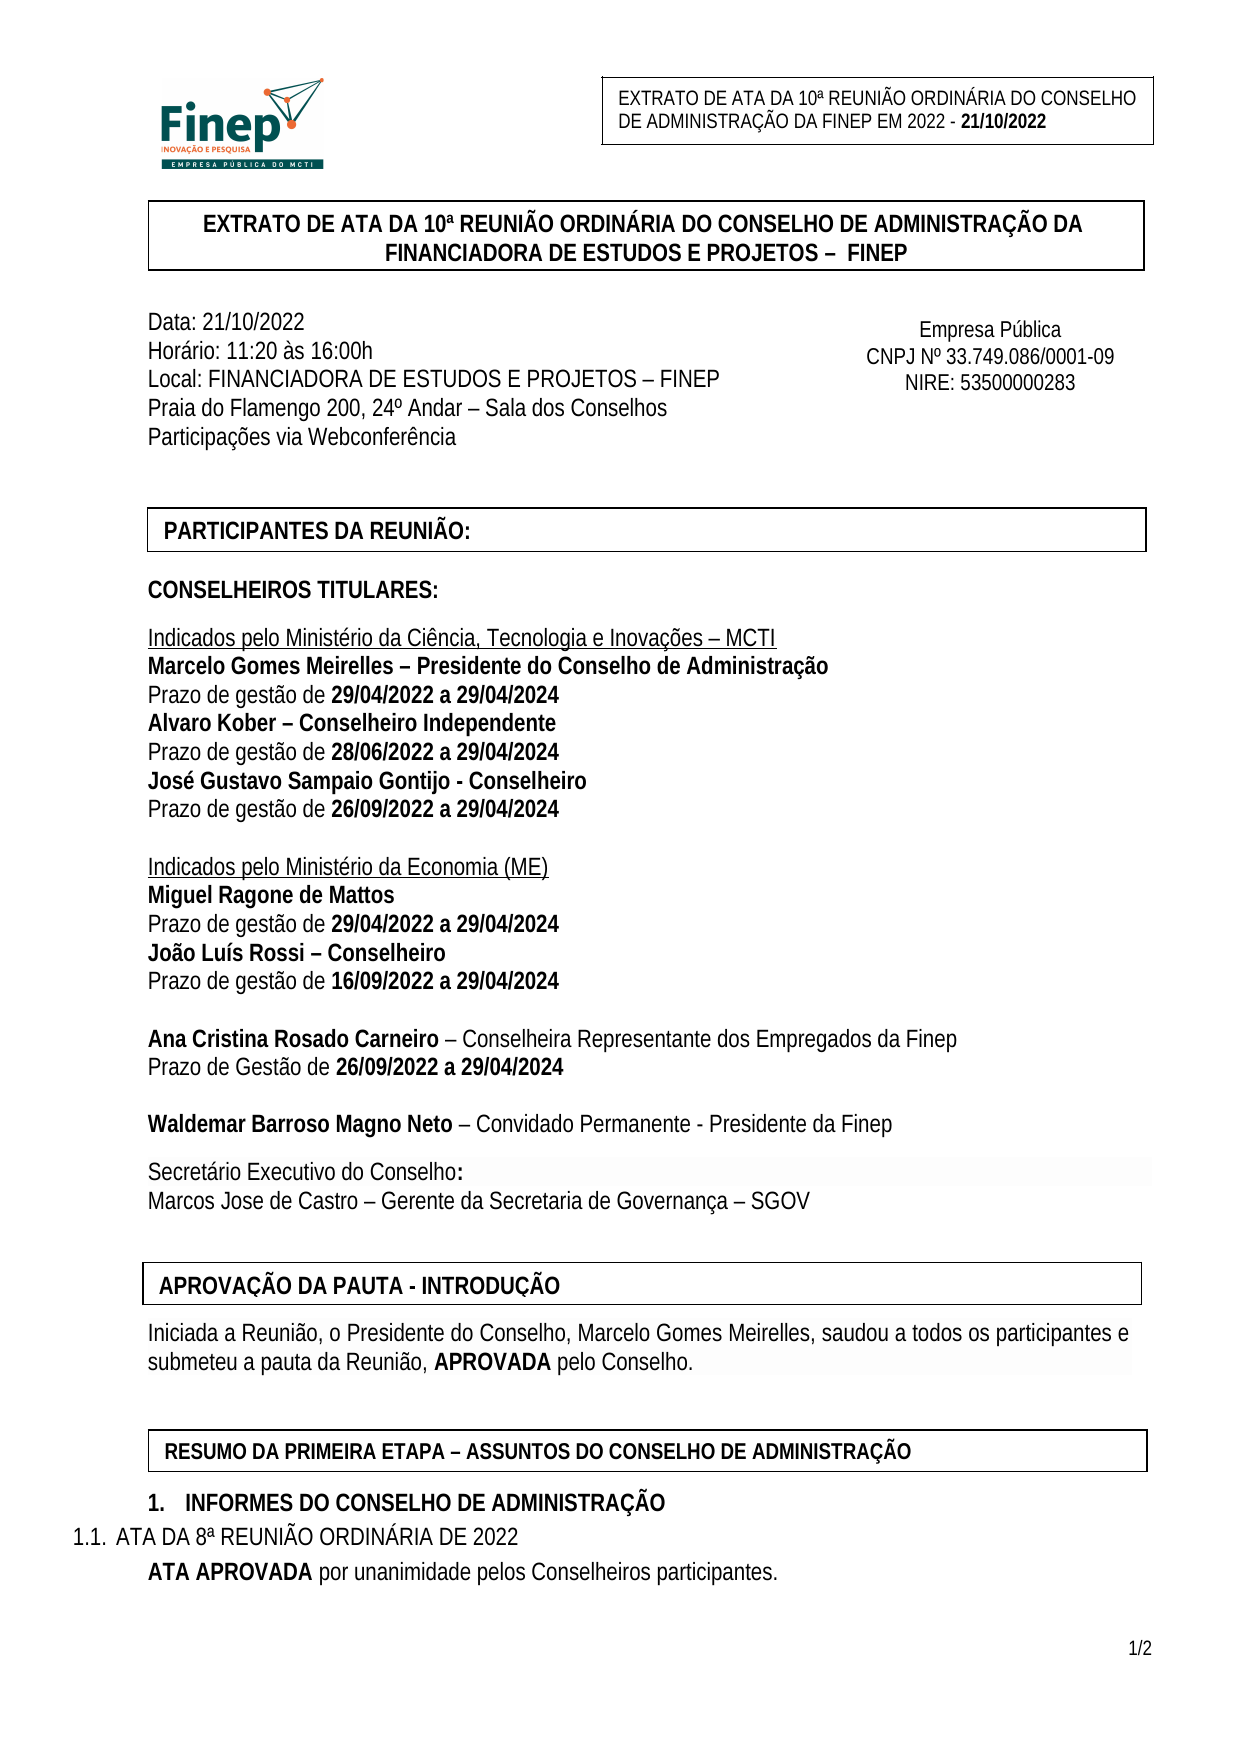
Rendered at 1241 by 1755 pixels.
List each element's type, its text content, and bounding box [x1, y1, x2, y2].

text Indicados pelo Ministério da Economia (ME) [148, 852, 1162, 880]
text Empresa Pública [854, 316, 1126, 343]
text Data: 21/10/2022 [148, 307, 1152, 415]
text NIRE: 53500000283 [854, 369, 1126, 395]
text Prazo de gestão de 16/09/2022 a 29/04/2024 [148, 966, 1152, 995]
text CNPJ Nº 33.749.086/0001-09 [854, 343, 1126, 369]
text EXTRATO DE ATA DA 10ª REUNIÃO ORDINÁRIA DO CONSELHO DE ADMINISTRAÇÃO DA [164, 209, 1128, 238]
text [1141, 336, 1206, 364]
text Prazo de gestão de 28/06/2022 a 29/04/2024 [148, 737, 1152, 766]
text Alvaro Kober – Conselheiro Independente [148, 708, 1152, 737]
text Local: FINANCIADORA DE ESTUDOS E PROJETOS – FINEP [148, 364, 839, 393]
text Iniciada a Reunião, o Presidente do Conselho, Marcelo Gomes Meirelles, saudou a todos os participantes e submeteu a pauta da Reunião, APROVADA pelo Conselho. [148, 1318, 1132, 1375]
text Praia do Flamengo 200, 24º Andar – Sala dos Conselhos [148, 393, 1206, 422]
list ATA DA 8ª REUNIÃO ORDINÁRIA DE 2022 [73, 1522, 1152, 1551]
text Prazo de gestão de 29/04/2022 a 29/04/2024 [148, 680, 1152, 708]
text Horário: 11:20 às 16:00h [148, 336, 839, 364]
text José Gustavo Sampaio Gontijo - Conselheiro [148, 766, 1152, 794]
text RESUMO DA PRIMEIRA ETAPA – ASSUNTOS DO CONSELHO DE ADMINISTRAÇÃO [164, 1438, 1131, 1463]
text Marcelo Gomes Meirelles – Presidente do Conselho de Administração [148, 651, 1152, 680]
text APROVAÇÃO DA PAUTA - INTRODUÇÃO [159, 1271, 1126, 1296]
text FINANCIADORA DE ESTUDOS E PROJETOS – FINEP [164, 238, 1128, 262]
text CONSELHEIROS TITULARES: [148, 575, 1152, 603]
text Indicados pelo Ministério da Ciência, Tecnologia e Inovações – MCTI [148, 622, 1152, 651]
text Waldemar Barroso Magno Neto – Convidado Permanente - Presidente da Finep [148, 1109, 1152, 1138]
text PARTICIPANTES DA REUNIÃO: [163, 516, 1130, 543]
text Secretário Executivo do Conselho: [148, 1157, 1152, 1186]
text Miguel Ragone de Mattos [148, 880, 1152, 909]
text ATA APROVADA por unanimidade pelos Conselheiros participantes. [148, 1557, 1152, 1586]
text Ana Cristina Rosado Carneiro – Conselheira Representante dos Empregados da Finep [148, 1023, 1152, 1052]
text João Luís Rossi – Conselheiro [148, 938, 1152, 966]
text Prazo de Gestão de 26/09/2022 a 29/04/2024 [148, 1052, 1152, 1081]
text Participações via Webconferência [148, 422, 1206, 450]
text Marcos Jose de Castro – Gerente da Secretaria de Governança – SGOV [148, 1186, 1162, 1214]
text Prazo de gestão de 29/04/2022 a 29/04/2024 [148, 909, 1152, 938]
text [1141, 364, 1206, 393]
text Prazo de gestão de 26/09/2022 a 29/04/2024 [148, 794, 1152, 823]
list INFORMES DO CONSELHO DE ADMINISTRAÇÃO [148, 1487, 1152, 1516]
